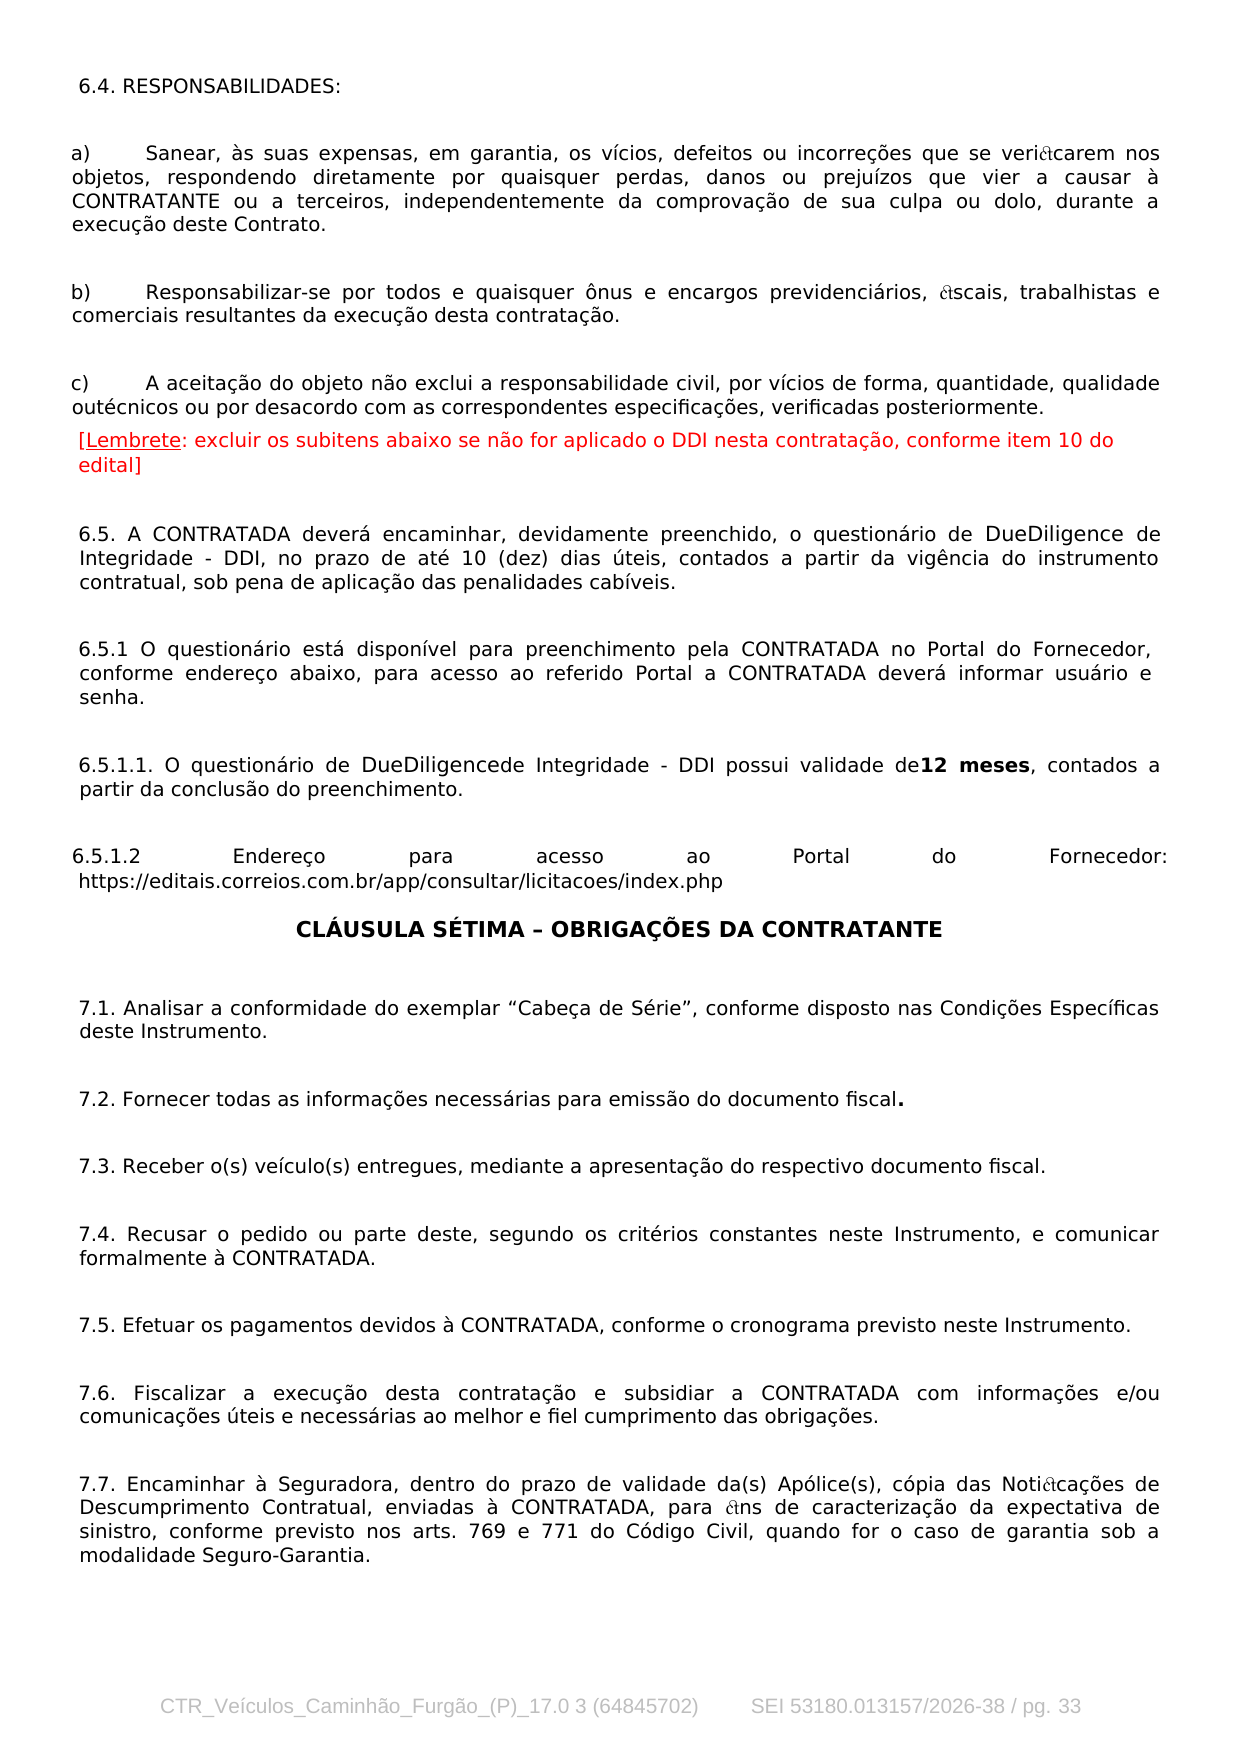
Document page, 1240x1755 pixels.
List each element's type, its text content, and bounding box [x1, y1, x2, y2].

text 7.7. Encaminhar à Seguradora, dentro do prazo de validade da(s) Apólice(s), cópia das Noticações de Descumprimento Contratual, enviadas à CONTRATADA, para ns de caracterização da expectativa de sinistro, conforme previsto nos arts. 769 e 771 do Código Civil, quando for o caso de garantia sob a modalidade Seguro-Garantia. [78, 1473, 1161, 1567]
list A aceitação do objeto não exclui a responsabilidade civil, por vícios de forma, quantidade, qualidade outécnicos ou por desacordo com as correspondentes especificações, verificadas posteriormente. [71, 372, 1161, 419]
text 6.5.1.2 Endereço para acesso ao Portal do Fornecedor: [72, 846, 1168, 869]
text 6.5.1 O questionário está disponível para preenchimento pela CONTRATADA no Portal do Fornecedor, conforme endereço abaixo, para acesso ao referido Portal a CONTRATADA deverá informar usuário e senha. [78, 638, 1153, 709]
text 7.3. Receber o(s) veículo(s) entregues, mediante a apresentação do respectivo documento fiscal. [78, 1155, 1161, 1178]
subtitle CLÁUSULA SÉTIMA – OBRIGAÇÕES DA CONTRATANTE [73, 917, 1165, 942]
text 6.5. A CONTRATADA deverá encaminhar, devidamente preenchido, o questionário de DueDiligence de Integridade - DDI, no prazo de até 10 (dez) dias úteis, contados a partir da vigência do instrumento contratual, sob pena de aplicação das penalidades cabíveis. [78, 522, 1161, 594]
text edital] [78, 454, 1168, 478]
text 7.6. Fiscalizar a execução desta contratação e subsidiar a CONTRATADA com informações e/ou comunicações úteis e necessárias ao melhor e fiel cumprimento das obrigações. [78, 1382, 1161, 1428]
text 7.5. Efetuar os pagamentos devidos à CONTRATADA, conforme o cronograma previsto neste Instrumento. [78, 1314, 1161, 1337]
text [Lembrete: excluir os subitens abaixo se não for aplicado o DDI nesta contratação, conforme item 10 do [78, 429, 1168, 452]
text 6.4. RESPONSABILIDADES: [78, 75, 1161, 98]
text 7.4. Recusar o pedido ou parte deste, segundo os critérios constantes neste Instrumento, e comunicar formalmente à CONTRATADA. [78, 1223, 1161, 1269]
text 6.5.1.1. O questionário de DueDiligencede Integridade - DDI possui validade de12 meses, contados a partir da conclusão do preenchimento. [78, 753, 1161, 801]
text 7.2. Fornecer todas as informações necessárias para emissão do documento fiscal. [78, 1088, 1161, 1111]
text 7.1. Analisar a conformidade do exemplar “Cabeça de Série”, conforme disposto nas Condições Específicas deste Instrumento. [78, 997, 1161, 1043]
text https://editais.correios.com.br/app/consultar/licitacoes/index.php [78, 870, 1161, 893]
list Responsabilizar-se por todos e quaisquer ônus e encargos previdenciários, scais, trabalhistas e comerciais resultantes da execução desta contratação. [71, 281, 1161, 328]
list Sanear, às suas expensas, em garantia, os vícios, defeitos ou incorreções que se vericarem nos objetos, respondendo diretamente por quaisquer perdas, danos ou prejuízos que vier a causar à CONTRATANTE ou a terceiros, independentemente da comprovação de sua culpa ou dolo, durante a execução deste Contrato. [71, 142, 1161, 236]
